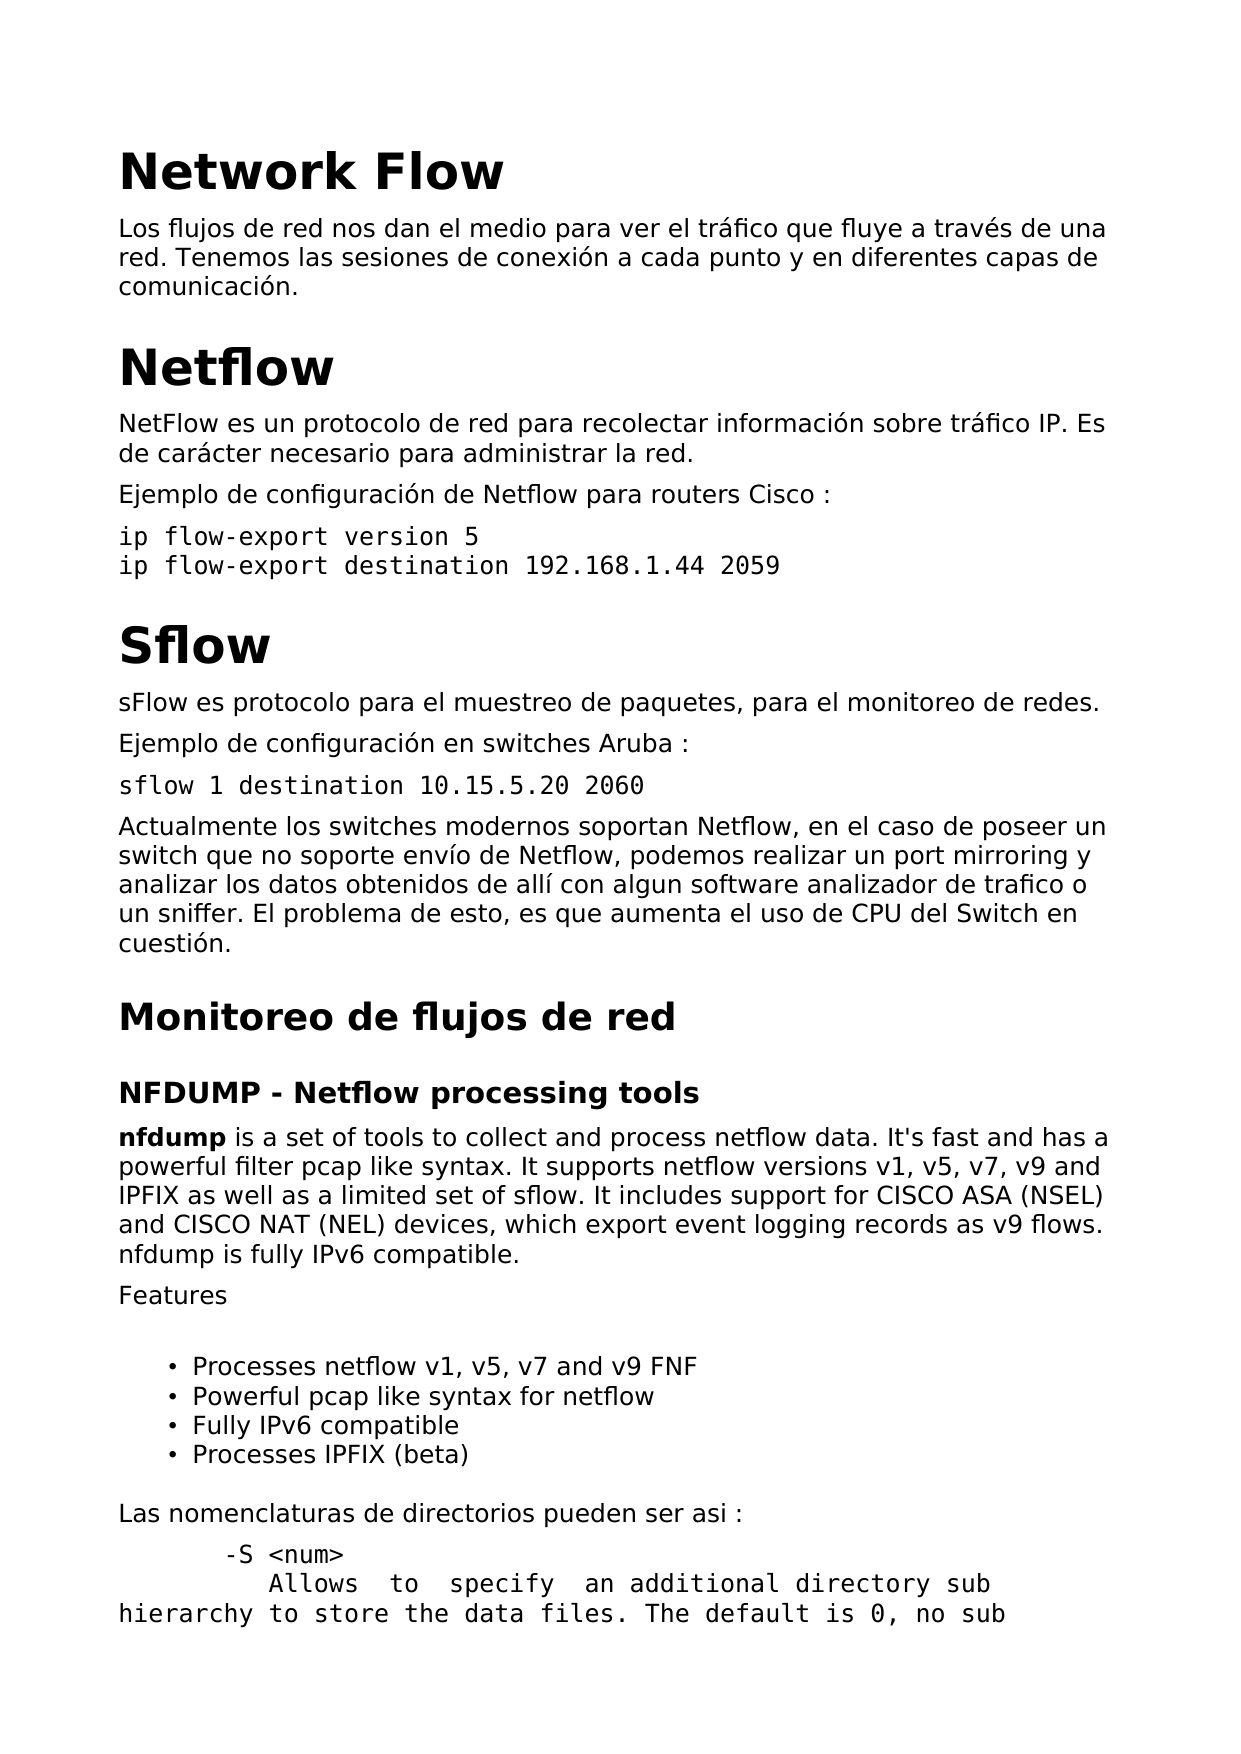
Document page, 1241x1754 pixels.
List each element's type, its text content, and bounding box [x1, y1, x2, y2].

text sflow 1 destination 10.15.5.20 2060 [118, 771, 1122, 800]
subtitle Network Flow [118, 143, 1122, 201]
list Processes IPFIX (beta) [177, 1440, 1122, 1469]
text Ejemplo de configuración de Netflow para routers Cisco : [118, 480, 1122, 509]
text Actualmente los switches modernos soportan Netflow, en el caso de poseer un switch que no soporte envío de Netflow, podemos realizar un port mirroring y analizar los datos obtenidos de allí con algun software analizador de trafico o un sniffer. El problema de esto, es que aumenta el uso de CPU del Switch en cuestión. [118, 812, 1122, 958]
subtitle NFDUMP - Netflow processing tools [118, 1077, 1122, 1111]
text sFlow es protocolo para el muestreo de paquetes, para el monitoreo de redes. [118, 688, 1122, 717]
subtitle Monitoreo de flujos de red [118, 996, 1122, 1039]
text -S <num> Allows to specify an additional directory sub hierarchy to store the data files. The default is 0, no sub [118, 1540, 1122, 1628]
text Las nomenclaturas de directorios pueden ser asi : [118, 1499, 1122, 1528]
text ip flow-export version 5 ip flow-export destination 192.168.1.44 2059 [118, 522, 1122, 580]
text Los flujos de red nos dan el medio para ver el tráfico que fluye a través de una red. Tenemos las sesiones de conexión a cada punto y en diferentes capas de comunicación. [118, 214, 1122, 301]
text nfdump is a set of tools to collect and process netflow data. It's fast and has a powerful filter pcap like syntax. It supports netflow versions v1, v5, v7, v9 and IPFIX as well as a limited set of sflow. It includes support for CISCO ASA (NSEL) and CISCO NAT (NEL) devices, which export event logging records as v9 flows. nfdump is fully IPv6 compatible. [118, 1123, 1122, 1269]
list Fully IPv6 compatible [177, 1411, 1122, 1440]
list Processes netflow v1, v5, v7 and v9 FNF [177, 1353, 1122, 1382]
subtitle Sflow [118, 617, 1122, 675]
text NetFlow es un protocolo de red para recolectar información sobre tráfico IP. Es de carácter necesario para administrar la red. [118, 409, 1122, 468]
subtitle Netflow [118, 339, 1122, 397]
text Features [118, 1281, 1122, 1311]
list Powerful pcap like syntax for netflow [177, 1382, 1122, 1411]
text Ejemplo de configuración en switches Aruba : [118, 729, 1122, 759]
